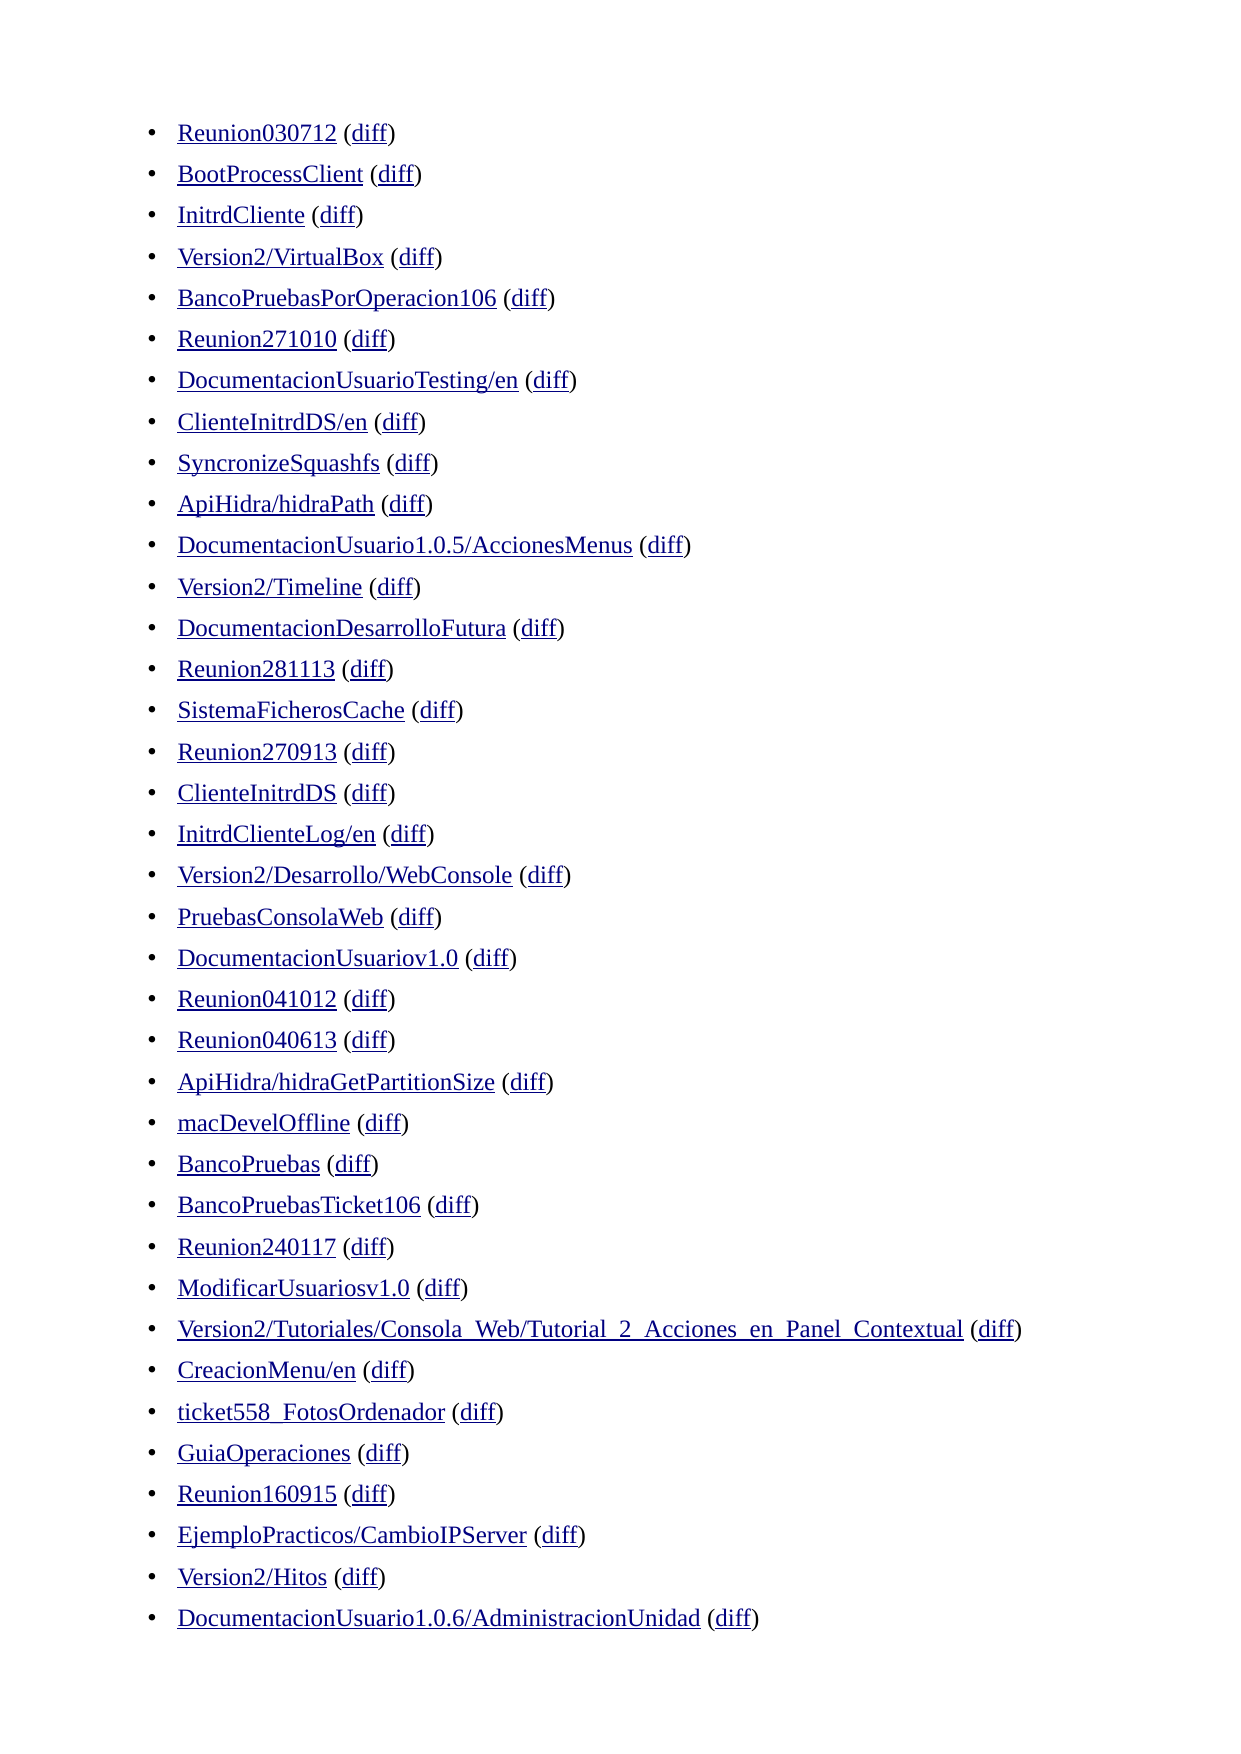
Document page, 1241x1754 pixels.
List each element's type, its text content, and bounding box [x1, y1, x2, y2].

list BancoPruebasPorOperacion106 (diff) [148, 283, 1122, 312]
list Version2/VirtualBox (diff) [148, 242, 1122, 271]
list Reunion270913 (diff) [148, 737, 1122, 766]
list Reunion240117 (diff) [148, 1232, 1122, 1261]
list EjemploPracticos/CambioIPServer (diff) [148, 1521, 1122, 1549]
list macDevelOffline (diff) [148, 1108, 1122, 1137]
list DocumentacionUsuariov1.0 (diff) [148, 943, 1122, 972]
list ApiHidra/hidraPath (diff) [148, 489, 1122, 518]
list BancoPruebas (diff) [148, 1149, 1122, 1178]
list DocumentacionUsuario1.0.6/AdministracionUnidad (diff) [148, 1603, 1122, 1632]
list ModificarUsuariosv1.0 (diff) [148, 1273, 1122, 1302]
list InitrdCliente (diff) [148, 201, 1122, 229]
list Reunion160915 (diff) [148, 1479, 1122, 1508]
list GuiaOperaciones (diff) [148, 1438, 1122, 1467]
list CreacionMenu/en (diff) [148, 1356, 1122, 1384]
list Reunion041012 (diff) [148, 984, 1122, 1013]
list Version2/Desarrollo/WebConsole (diff) [148, 861, 1122, 889]
list DocumentacionDesarrolloFutura (diff) [148, 613, 1122, 642]
list SistemaFicherosCache (diff) [148, 696, 1122, 724]
list Reunion040613 (diff) [148, 1026, 1122, 1054]
list ticket558_FotosOrdenador (diff) [148, 1397, 1122, 1426]
list Version2/Hitos (diff) [148, 1562, 1122, 1591]
list Version2/Tutoriales/Consola_Web/Tutorial_2_Acciones_en_Panel_Contextual (diff) [148, 1314, 1122, 1343]
list ApiHidra/hidraGetPartitionSize (diff) [148, 1067, 1122, 1096]
list DocumentacionUsuarioTesting/en (diff) [148, 366, 1122, 394]
list Reunion271010 (diff) [148, 324, 1122, 353]
list ClienteInitrdDS/en (diff) [148, 407, 1122, 436]
list Reunion030712 (diff) [148, 118, 1122, 147]
list BancoPruebasTicket106 (diff) [148, 1191, 1122, 1219]
list InitrdClienteLog/en (diff) [148, 819, 1122, 848]
list PruebasConsolaWeb (diff) [148, 902, 1122, 931]
list Version2/Timeline (diff) [148, 572, 1122, 601]
list BootProcessClient (diff) [148, 159, 1122, 188]
list SyncronizeSquashfs (diff) [148, 448, 1122, 477]
list DocumentacionUsuario1.0.5/AccionesMenus (diff) [148, 531, 1122, 559]
list Reunion281113 (diff) [148, 654, 1122, 683]
list ClienteInitrdDS (diff) [148, 778, 1122, 807]
